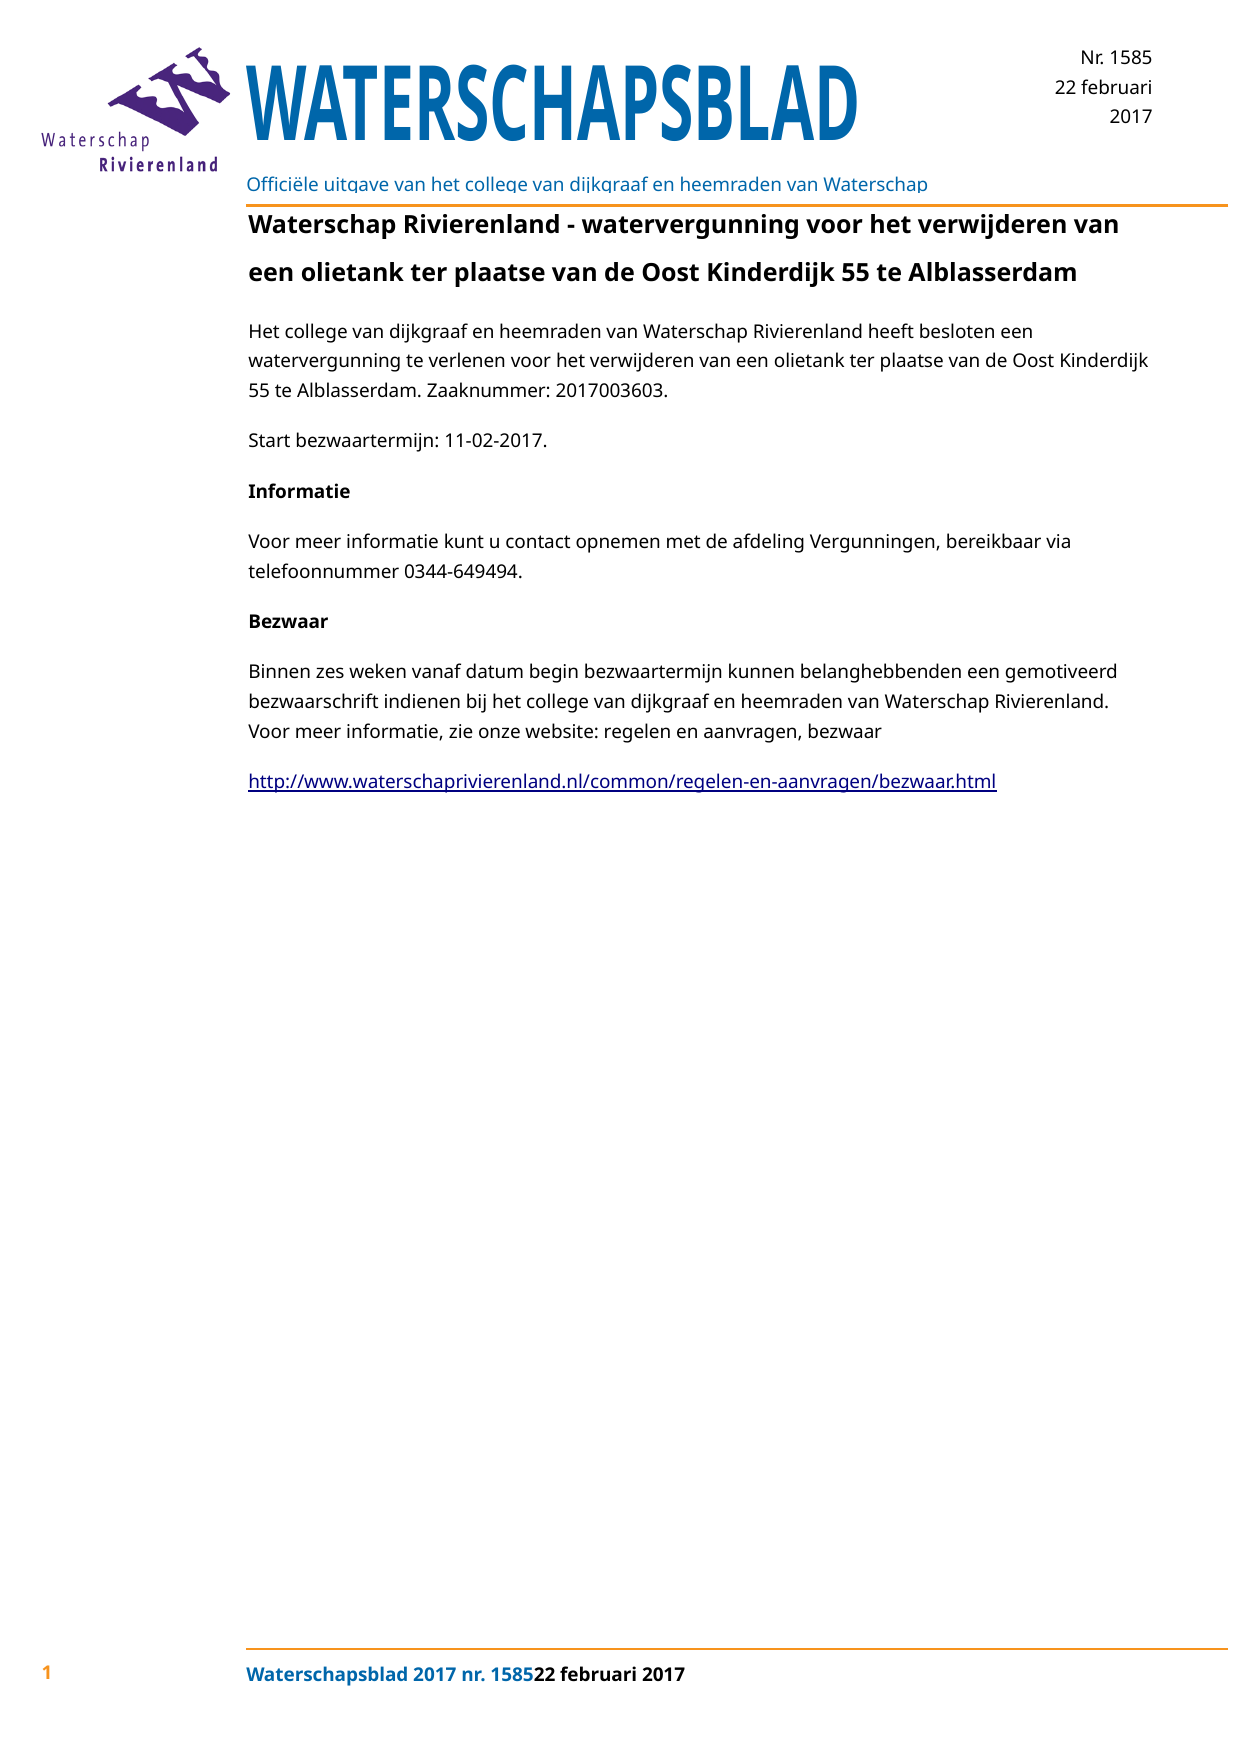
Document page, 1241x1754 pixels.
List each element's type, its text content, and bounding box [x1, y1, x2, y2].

text Waterschap Rivierenland - watervergunning voor het verwijderen van een olietank ter plaatse van de Oost Kinderdijk 55 te Alblasserdam [248, 207, 1152, 288]
text Het college van dijkgraaf en heemraden van Waterschap Rivierenland heeft besloten een watervergunning te verlenen voor het verwijderen van een olietank ter plaatse van de Oost Kinderdijk 55 te Alblasserdam. Zaaknummer: 2017003603. [248, 318, 1152, 403]
text Start bezwaartermijn: 11-02-2017. [248, 427, 1152, 453]
text Voor meer informatie kunt u contact opnemen met de afdeling Vergunningen, bereikbaar via telefoonnummer 0344-649494. [248, 528, 1152, 584]
text Informatie [248, 478, 1152, 504]
text Binnen zes weken vanaf datum begin bezwaartermijn kunnen belanghebbenden een gemotiveerd bezwaarschrift indienen bij het college van dijkgraaf en heemraden van Waterschap Rivierenland. Voor meer informatie, zie onze website: regelen en aanvragen, bezwaar [248, 659, 1152, 744]
picture [41, 47, 231, 172]
text http://www.waterschaprivierenland.nl/common/regelen-en-aanvragen/bezwaar.html [248, 768, 1152, 794]
text Bezwaar [248, 608, 1152, 634]
